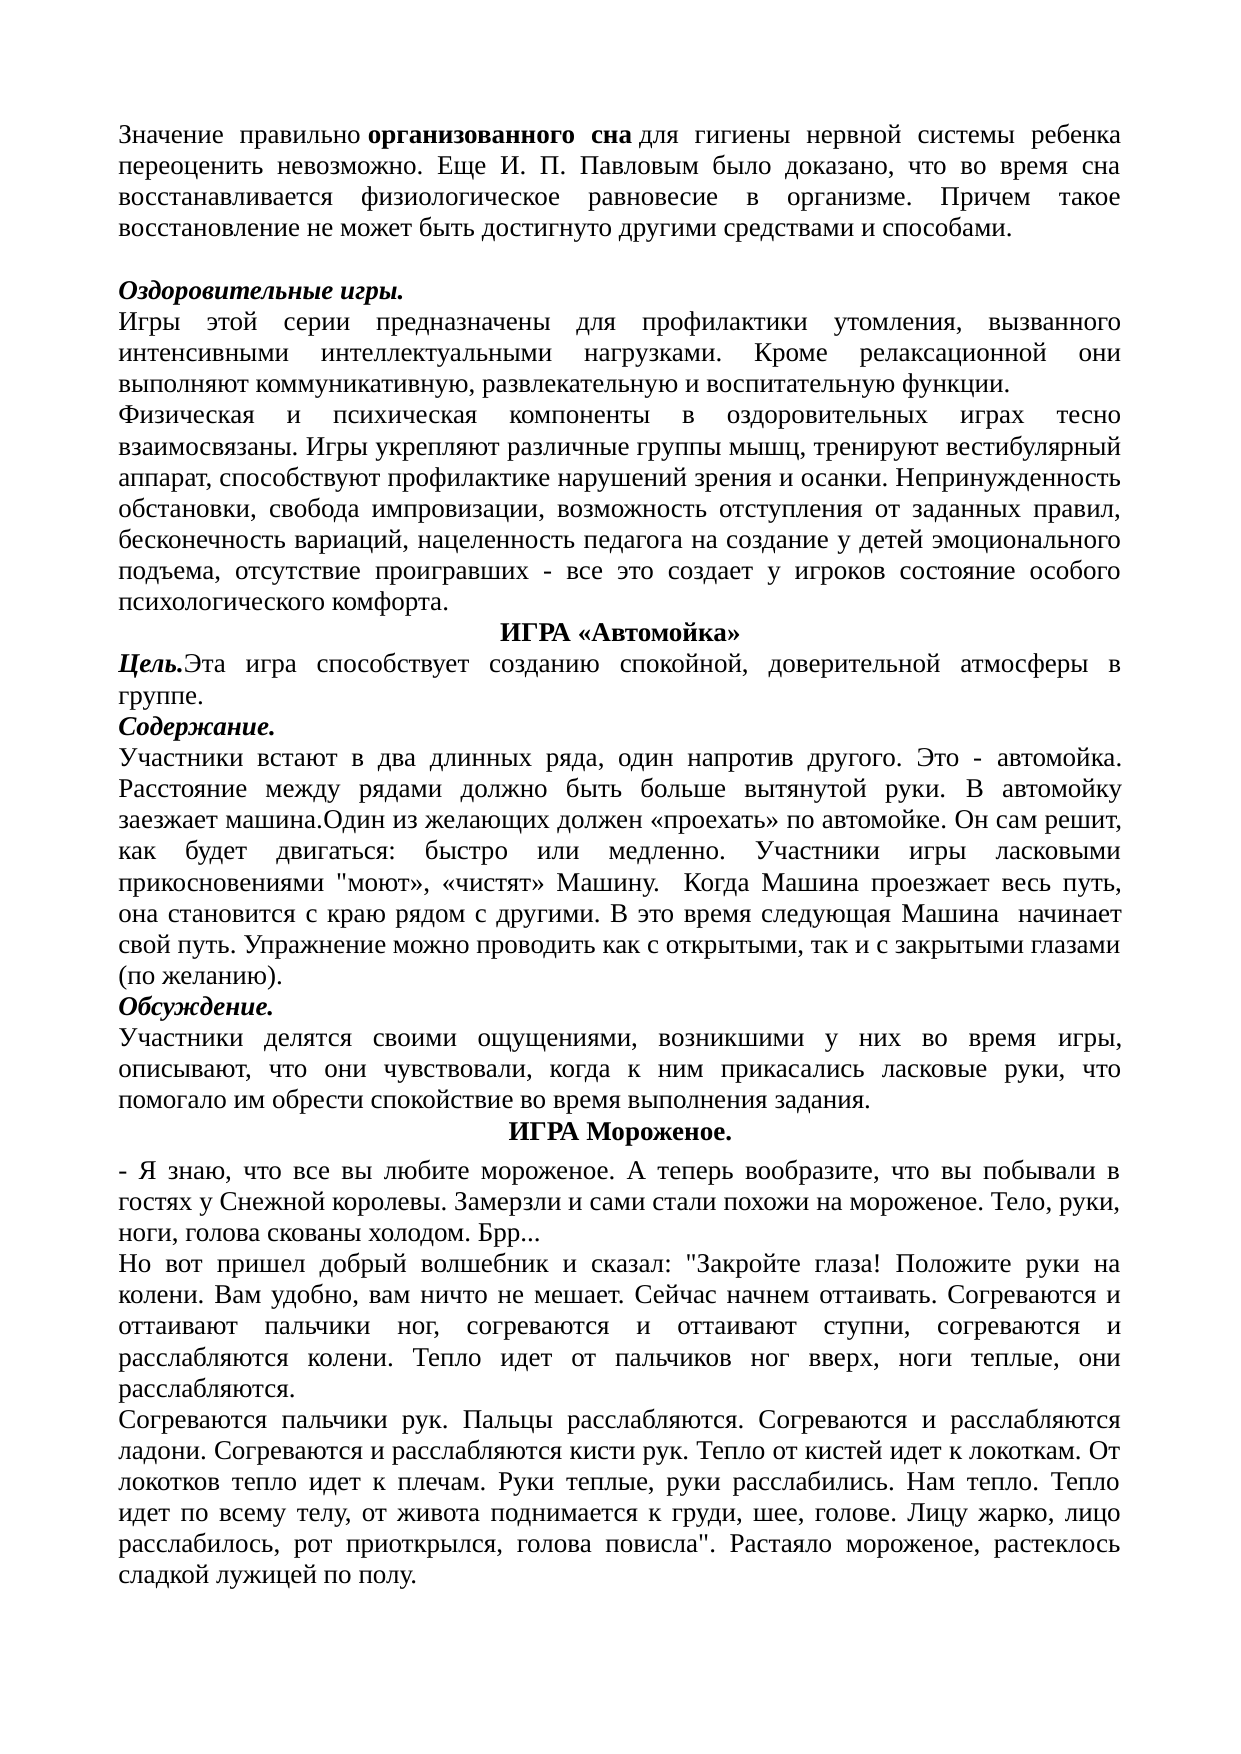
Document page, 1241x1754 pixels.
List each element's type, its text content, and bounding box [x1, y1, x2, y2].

text Согреваются пальчики рук. Пальцы расслабляются. Согреваются и расслабляются ладони. Согреваются и расслабляются кисти рук. Тепло от кистей идет к локоткам. От локотков тепло идет к плечам. Руки теплые, руки расслабились. Нам тепло. Тепло идет по всему телу, от живота поднимается к груди, шее, голове. Лицу жарко, лицо расслабилось, рот приоткрылся, голова повисла". Растаяло мороженое, растеклось сладкой лужицей по полу. [118, 1403, 1122, 1590]
text Участники делятся своими ощущениями, возникшими у них во время игры, описывают, что они чувствовали, когда к ним прикасались ласковые руки, что помогало им обрести спокойствие во время выполнения задания. [118, 1021, 1122, 1115]
text - Я знаю, что все вы любите мороженое. А теперь вообразите, что вы побывали в гостях у Снежной королевы. Замерзли и сами стали похожи на мороженое. Тело, руки, ноги, голова скованы холодом. Брр... [118, 1154, 1122, 1247]
text Содержание. [118, 710, 1122, 741]
text Значение правильно организованного сна для гигиены нервной системы ребенка переоценить невозможно. Еще И. П. Павловым было доказано, что во время сна восстанавливается физиологическое равновесие в организме. Причем такое восстановление не может быть достигнуто другими средствами и способами. [118, 118, 1122, 243]
text ИГРА «Автомойка» [118, 616, 1122, 648]
text ИГРА Мороженое. [118, 1115, 1122, 1146]
text Обсуждение. [118, 990, 1122, 1021]
text Но вот пришел добрый волшебник и сказал: "Закройте глаза! Положите руки на колени. Вам удобно, вам ничто не мешает. Сейчас начнем оттаивать. Согреваются и оттаивают пальчики ног, согреваются и оттаивают ступни, согреваются и расслабляются колени. Тепло идет от пальчиков ног вверх, ноги теплые, они расслабляются. [118, 1247, 1122, 1403]
text Цель.Эта игра способствует созданию спокойной, доверительной атмосферы в группе. [118, 648, 1122, 710]
text Участники встают в два длинных ряда, один напротив другого. Это - автомойка. Расстояние между рядами должно быть больше вытянутой руки. В автомойку заезжает машина.Один из желающих должен «проехать» по автомойке. Он сам решит, как будет двигаться: быстро или медленно. Участники игры ласковыми прикосновениями "моют», «чистят» Машину. Когда Машина проезжает весь путь, она становится с краю рядом с другими. В это время следующая Машина начинает свой путь. Упражнение можно проводить как с открытыми, так и с закрытыми глазами (по желанию). [118, 741, 1122, 990]
text Физическая и психическая компоненты в оздоровительных играх тесно взаимосвязаны. Игры укрепляют различные группы мышц, тренируют вестибулярный аппарат, способствуют профилактике нарушений зрения и осанки. Непринужденность обстановки, свобода импровизации, возможность отступления от заданных правил, бесконечность вариаций, нацеленность педагога на создание у детей эмоционального подъема, отсутствие проигравших - все это создает у игроков состояние особого психологического комфорта. [118, 398, 1122, 616]
text Оздоровительные игры. [118, 274, 1122, 305]
text Игры этой серии предназначены для профилактики утомления, вызванного интенсивными интеллектуальными нагрузками. Кроме релаксационной они выполняют коммуникативную, развлекательную и воспитательную функции. [118, 305, 1122, 398]
